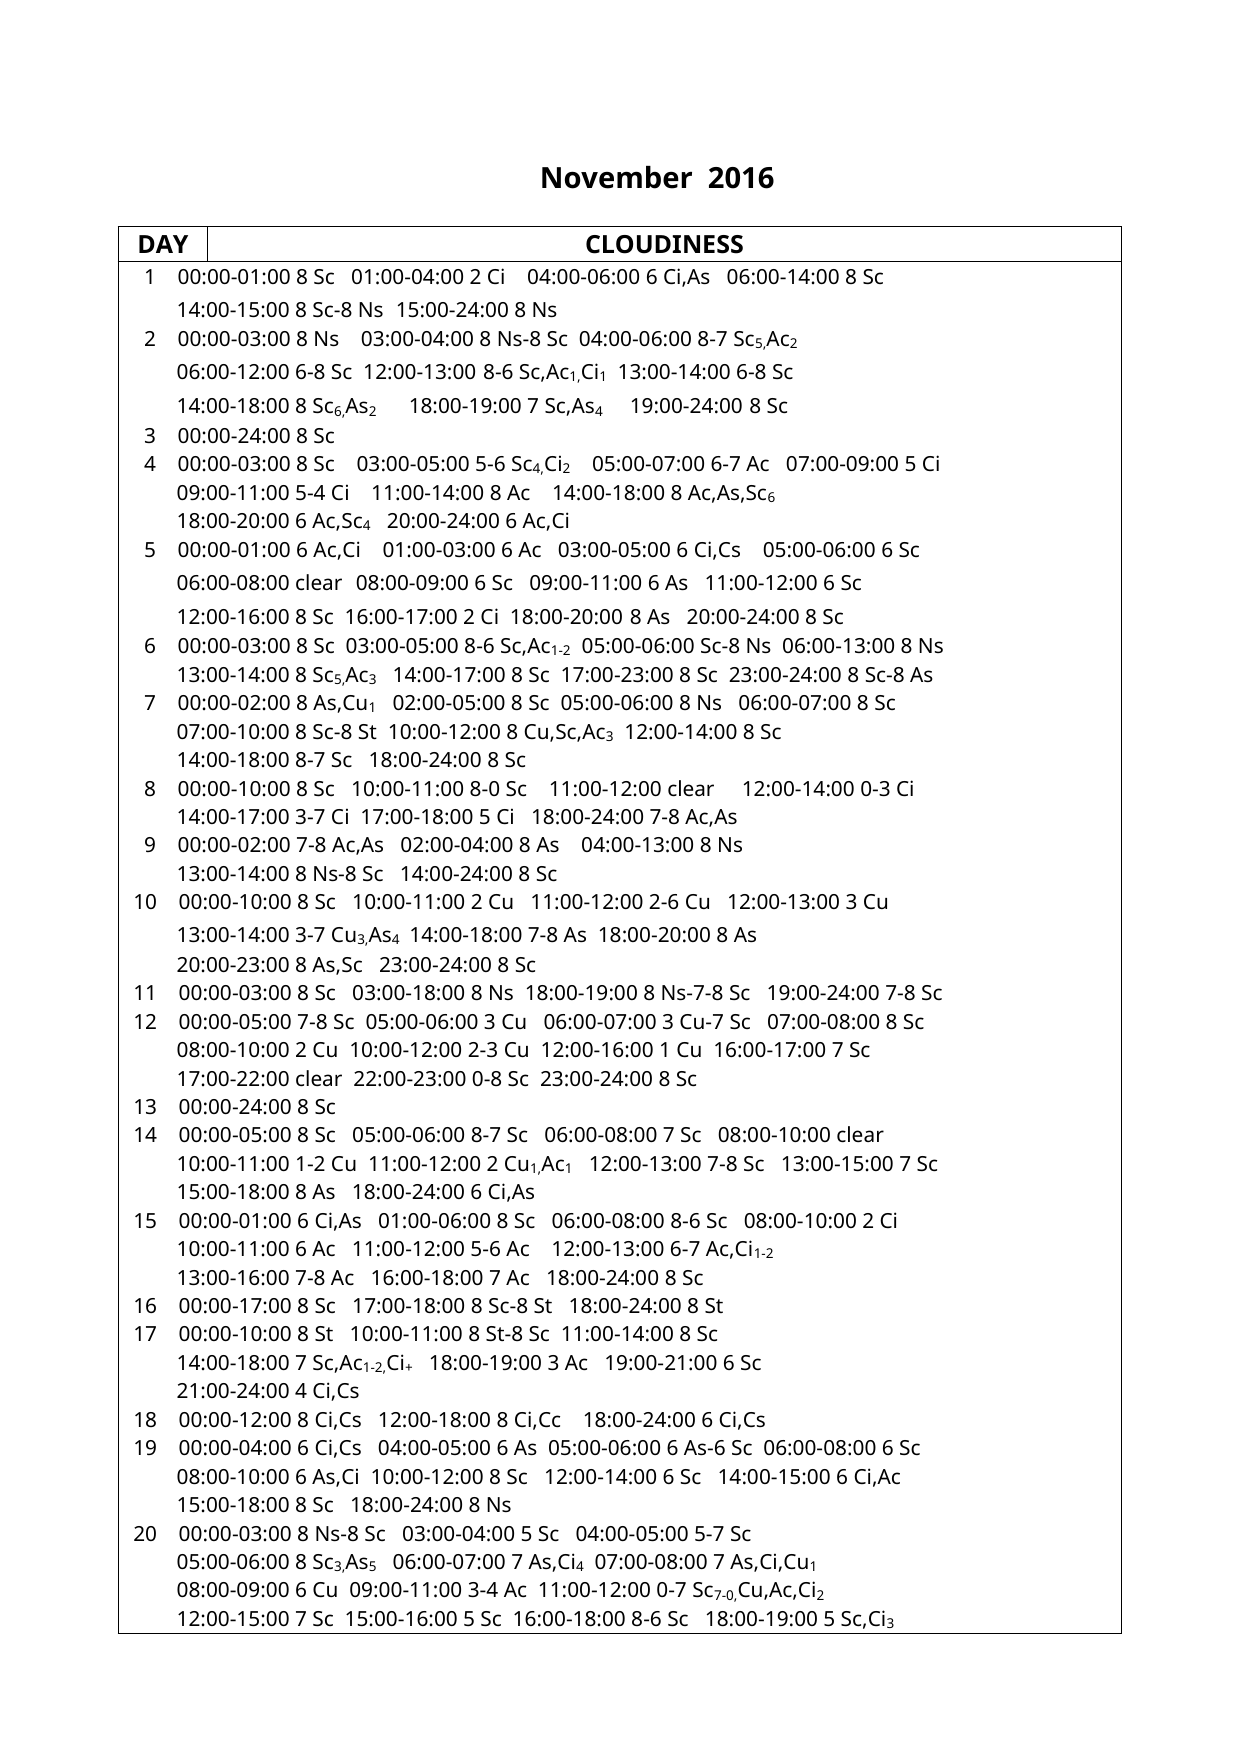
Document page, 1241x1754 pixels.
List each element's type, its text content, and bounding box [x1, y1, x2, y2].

table_header DAY [119, 227, 207, 261]
text November 2016 [192, 158, 1122, 197]
table_cell 1 00:00-01:00 8 Sc 01:00-04:00 2 Ci 04:00-06:00 6 Ci,As 06:00-14:00 8 Sc 14:00-15:00 8 Sc-8 Ns 15:00-24:00 8 Ns 2 00:00-03:00 8 Ns 03:00-04:00 8 Ns-8 Sc 04:00-06:00 8-7 Sc5,Ac2 06:00-12:00 6-8 Sc 12:00-13:00 8-6 Sc,Ac1,Ci1 13:00-14:00 6-8 Sc 14:00-18:00 8 Sc6,As2 18:00-19:00 7 Sc,As4 19:00-24:00 8 Sc 3 00:00-24:00 8 Sc 4 00:00-03:00 8 Sc 03:00-05:00 5-6 Sc4,Ci2 05:00-07:00 6-7 Ac 07:00-09:00 5 Ci 09:00-11:00 5-4 Ci 11:00-14:00 8 Ac 14:00-18:00 8 Ac,As,Sc6 18:00-20:00 6 Ac,Sc4 20:00-24:00 6 Ac,Ci 5 00:00-01:00 6 Ac,Ci 01:00-03:00 6 Ac 03:00-05:00 6 Ci,Cs 05:00-06:00 6 Sc 06:00-08:00 clear 08:00-09:00 6 Sc 09:00-11:00 6 As 11:00-12:00 6 Sc 12:00-16:00 8 Sc 16:00-17:00 2 Ci 18:00-20:00 8 As 20:00-24:00 8 Sc 6 00:00-03:00 8 Sc 03:00-05:00 8-6 Sc,Ac1-2 05:00-06:00 Sc-8 Ns 06:00-13:00 8 Ns 13:00-14:00 8 Sc5,Ac3 14:00-17:00 8 Sc 17:00-23:00 8 Sc 23:00-24:00 8 Sc-8 As 7 00:00-02:00 8 As,Cu1 02:00-05:00 8 Sc 05:00-06:00 8 Ns 06:00-07:00 8 Sc 07:00-10:00 8 Sc-8 St 10:00-12:00 8 Cu,Sc,Ac3 12:00-14:00 8 Sc 14:00-18:00 8-7 Sc 18:00-24:00 8 Sc 8 00:00-10:00 8 Sc 10:00-11:00 8-0 Sc 11:00-12:00 clear 12:00-14:00 0-3 Ci 14:00-17:00 3-7 Ci 17:00-18:00 5 Ci 18:00-24:00 7-8 Ac,As 9 00:00-02:00 7-8 Ac,As 02:00-04:00 8 As 04:00-13:00 8 Ns 13:00-14:00 8 Ns-8 Sc 14:00-24:00 8 Sc 10 00:00-10:00 8 Sc 10:00-11:00 2 Cu 11:00-12:00 2-6 Cu 12:00-13:00 3 Cu 13:00-14:00 3-7 Cu3,As4 14:00-18:00 7-8 As 18:00-20:00 8 As 20:00-23:00 8 As,Sc 23:00-24:00 8 Sc 11 00:00-03:00 8 Sc 03:00-18:00 8 Ns 18:00-19:00 8 Ns-7-8 Sc 19:00-24:00 7-8 Sc 12 00:00-05:00 7-8 Sc 05:00-06:00 3 Cu 06:00-07:00 3 Cu-7 Sc 07:00-08:00 8 Sc 08:00-10:00 2 Cu 10:00-12:00 2-3 Cu 12:00-16:00 1 Cu 16:00-17:00 7 Sc 17:00-22:00 clear 22:00-23:00 0-8 Sc 23:00-24:00 8 Sc 13 00:00-24:00 8 Sc 14 00:00-05:00 8 Sc 05:00-06:00 8-7 Sc 06:00-08:00 7 Sc 08:00-10:00 clear 10:00-11:00 1-2 Cu 11:00-12:00 2 Cu1,Ac1 12:00-13:00 7-8 Sc 13:00-15:00 7 Sc 15:00-18:00 8 As 18:00-24:00 6 Ci,As 15 00:00-01:00 6 Ci,As 01:00-06:00 8 Sc 06:00-08:00 8-6 Sc 08:00-10:00 2 Ci 10:00-11:00 6 Ac 11:00-12:00 5-6 Ac 12:00-13:00 6-7 Ac,Ci1-2 13:00-16:00 7-8 Ac 16:00-18:00 7 Ac 18:00-24:00 8 Sc 16 00:00-17:00 8 Sc 17:00-18:00 8 Sc-8 St 18:00-24:00 8 St 17 00:00-10:00 8 St 10:00-11:00 8 St-8 Sc 11:00-14:00 8 Sc 14:00-18:00 7 Sc,Ac1-2,Ci+ 18:00-19:00 3 Ac 19:00-21:00 6 Sc 21:00-24:00 4 Ci,Cs 18 00:00-12:00 8 Ci,Cs 12:00-18:00 8 Ci,Cc 18:00-24:00 6 Ci,Cs 19 00:00-04:00 6 Ci,Cs 04:00-05:00 6 As 05:00-06:00 6 As-6 Sc 06:00-08:00 6 Sc 08:00-10:00 6 As,Ci 10:00-12:00 8 Sc 12:00-14:00 6 Sc 14:00-15:00 6 Ci,Ac 15:00-18:00 8 Sc 18:00-24:00 8 Ns 20 00:00-03:00 8 Ns-8 Sc 03:00-04:00 5 Sc 04:00-05:00 5-7 Sc 05:00-06:00 8 Sc3,As5 06:00-07:00 7 As,Ci4 07:00-08:00 7 As,Ci,Cu1 08:00-09:00 6 Cu 09:00-11:00 3-4 Ac 11:00-12:00 0-7 Sc7-0,Cu,Ac,Ci2 12:00-15:00 7 Sc 15:00-16:00 5 Sc 16:00-18:00 8-6 Sc 18:00-19:00 5 Sc,Ci3 [119, 262, 1121, 1632]
table_header CLOUDINESS [208, 227, 1121, 261]
